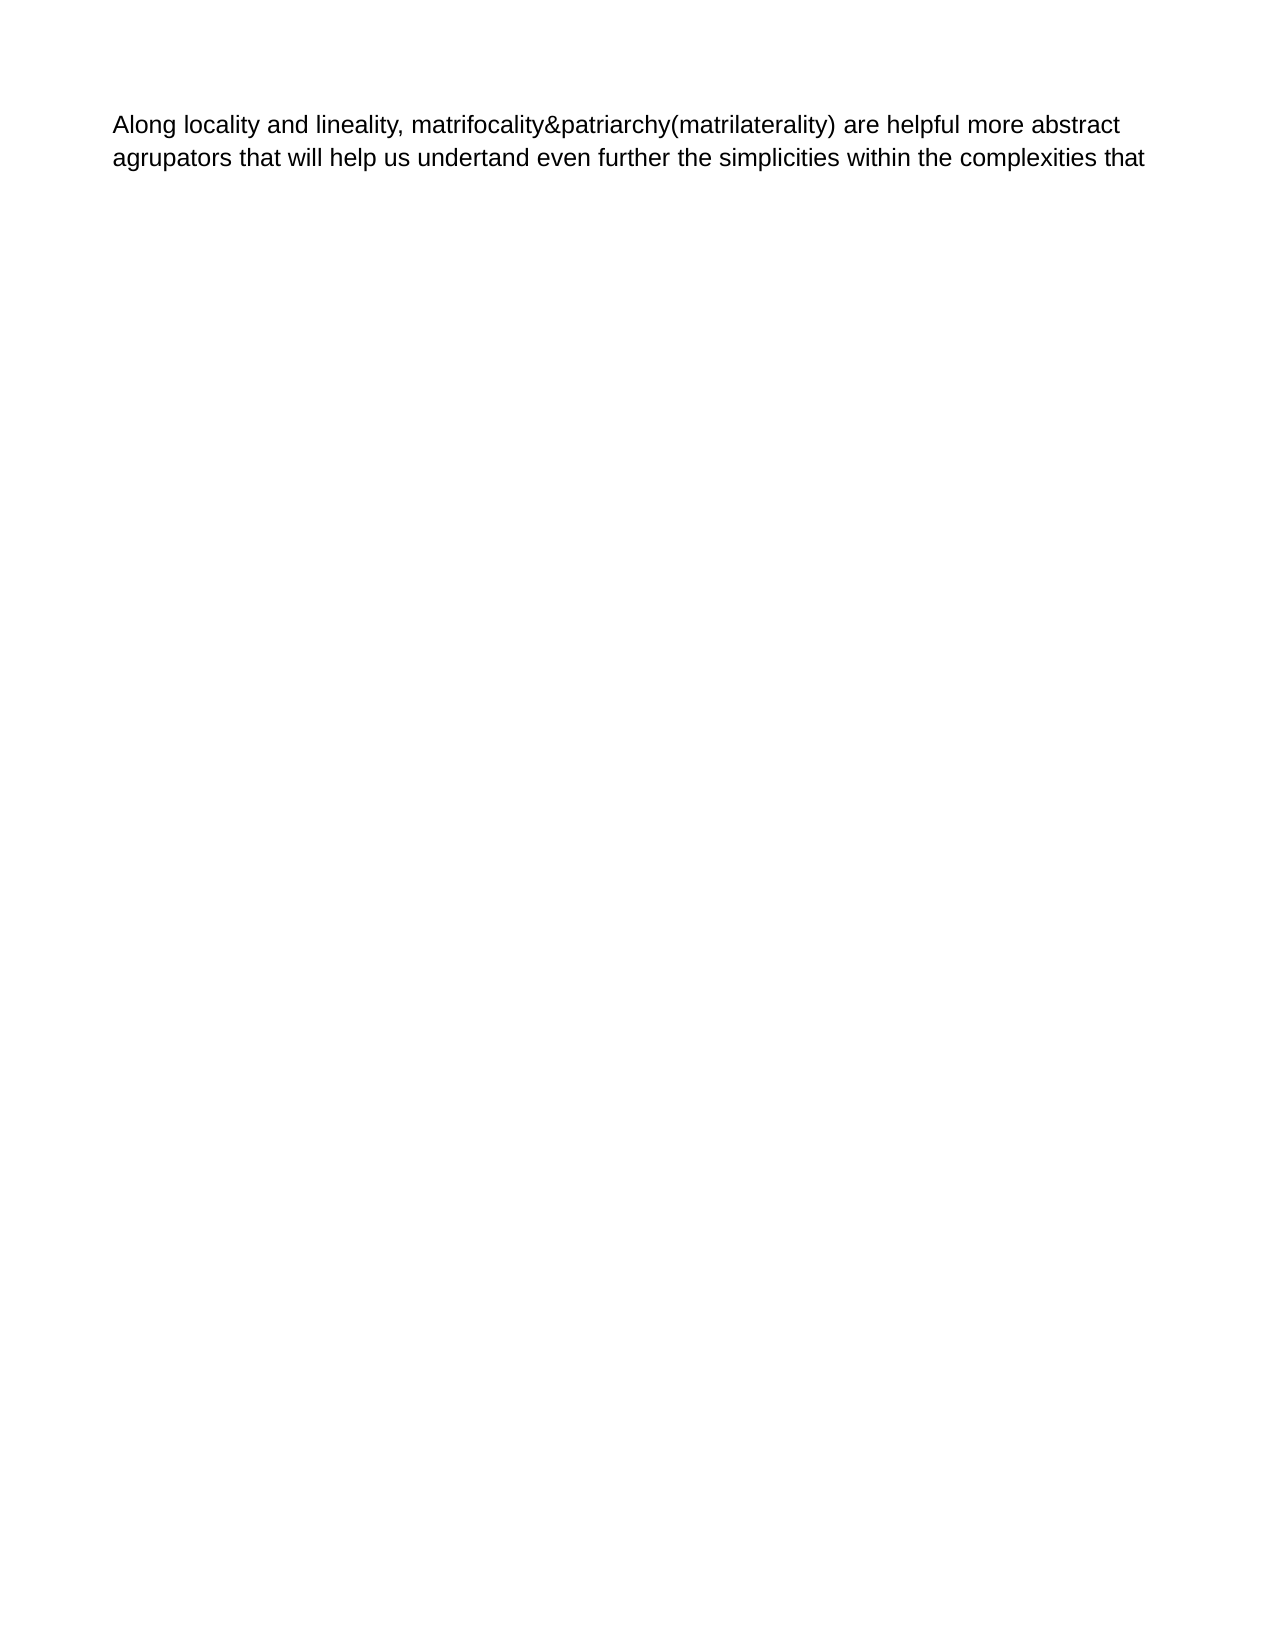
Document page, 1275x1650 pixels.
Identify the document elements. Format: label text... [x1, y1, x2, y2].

text Along locality and lineality, matrifocality&patriarchy(matrilaterality) are helpful more abstract agrupators that will help us undertand even further the simplicities within the complexities that [112, 110, 1156, 172]
